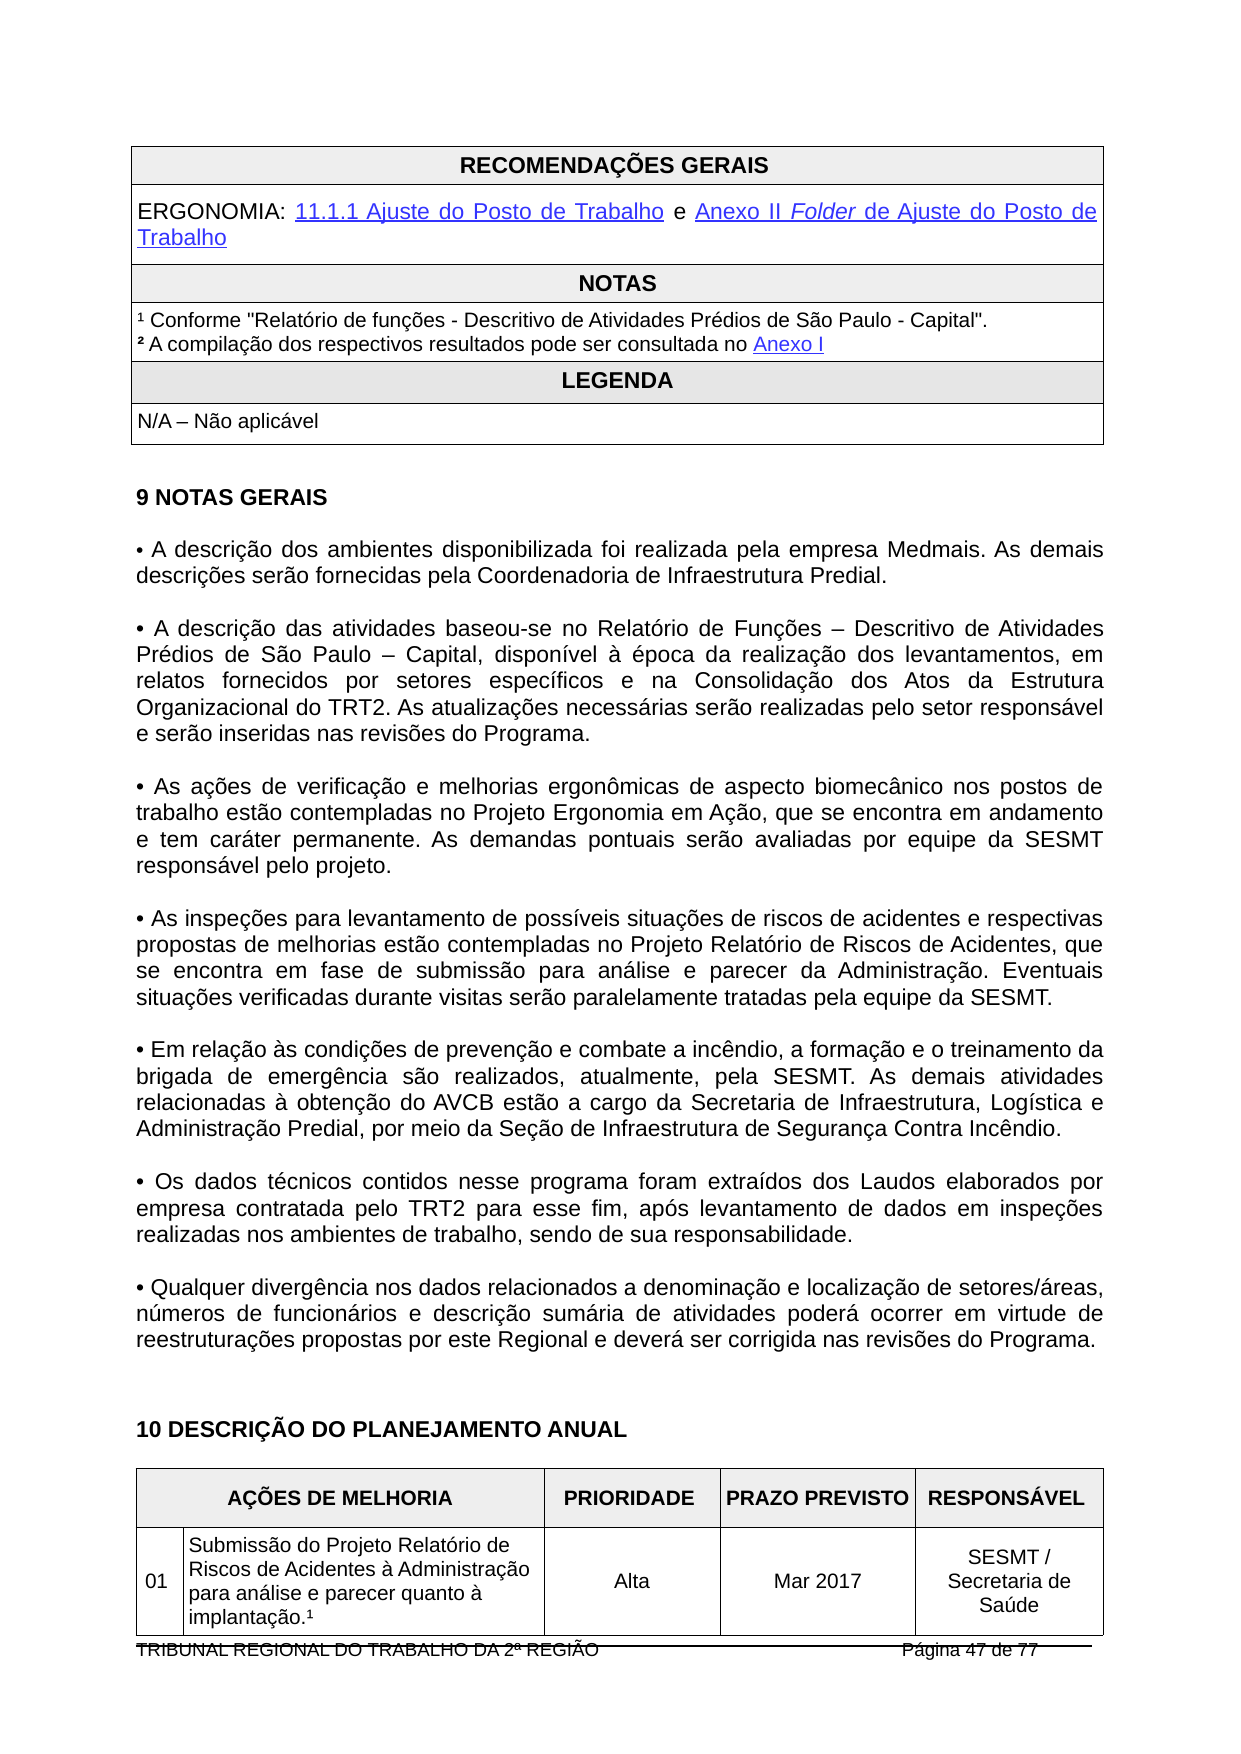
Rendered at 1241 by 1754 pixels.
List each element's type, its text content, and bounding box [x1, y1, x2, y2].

text 9 NOTAS GERAIS [136, 484, 1104, 510]
text • Em relação às condições de prevenção e combate a incêndio, a formação e o treinamento da brigada de emergência são realizados, atualmente, pela SESMT. As demais atividades relacionadas à obtenção do AVCB estão a cargo da Secretaria de Infraestrutura, Logística e Administração Predial, por meio da Seção de Infraestrutura de Segurança Contra Incêndio. [136, 1036, 1104, 1142]
table_header AÇÕES DE MELHORIA [137, 1469, 544, 1527]
text • A descrição das atividades baseou-se no Relatório de Funções – Descritivo de Atividades Prédios de São Paulo – Capital, disponível à época da realização dos levantamentos, em relatos fornecidos por setores específicos e na Consolidação dos Atos da Estrutura Organizacional do TRT2. As atualizações necessárias serão realizadas pelo setor responsável e serão inseridas nas revisões do Programa. [136, 615, 1104, 746]
table_header PRAZO PREVISTO [721, 1469, 915, 1527]
table_cell Alta [545, 1528, 720, 1634]
table_cell ERGONOMIA: 11.1.1 Ajuste do Posto de Trabalho e Anexo II Folder de Ajuste do Posto de Trabalho [132, 185, 1103, 264]
text • Os dados técnicos contidos nesse programa foram extraídos dos Laudos elaborados por empresa contratada pelo TRT2 para esse fim, após levantamento de dados em inspeções realizadas nos ambientes de trabalho, sendo de sua responsabilidade. [136, 1168, 1104, 1247]
table_cell SESMT / Secretaria de Saúde [916, 1528, 1103, 1634]
text 10 DESCRIÇÃO DO PLANEJAMENTO ANUAL [136, 1416, 1104, 1443]
table_cell RECOMENDAÇÕES GERAIS [132, 147, 1103, 184]
table_header PRIORIDADE [545, 1469, 720, 1527]
table_header RESPONSÁVEL [916, 1469, 1103, 1527]
table_cell 01 [137, 1528, 183, 1634]
text • As inspeções para levantamento de possíveis situações de riscos de acidentes e respectivas propostas de melhorias estão contempladas no Projeto Relatório de Riscos de Acidentes, que se encontra em fase de submissão para análise e parecer da Administração. Eventuais situações verificadas durante visitas serão paralelamente tratadas pela equipe da SESMT. [136, 904, 1104, 1010]
text • Qualquer divergência nos dados relacionados a denominação e localização de setores/áreas, números de funcionários e descrição sumária de atividades poderá ocorrer em virtude de reestruturações propostas por este Regional e deverá ser corrigida nas revisões do Programa. [136, 1273, 1104, 1353]
table_cell NOTAS [132, 265, 1103, 302]
table_cell N/A – Não aplicável [132, 404, 1103, 444]
table_cell Mar 2017 [721, 1528, 915, 1634]
text • A descrição dos ambientes disponibilizada foi realizada pela empresa Medmais. As demais descrições serão fornecidas pela Coordenadoria de Infraestrutura Predial. [136, 536, 1104, 588]
table_header LEGENDA [132, 362, 1103, 403]
table_cell ¹ Conforme "Relatório de funções - Descritivo de Atividades Prédios de São Paulo - Capital". ² A compilação dos respectivos resultados pode ser consultada no Anexo I [132, 303, 1103, 361]
table_cell Submissão do Projeto Relatório de Riscos de Acidentes à Administração para análise e parecer quanto à implantação.¹ [184, 1528, 544, 1634]
text • As ações de verificação e melhorias ergonômicas de aspecto biomecânico nos postos de trabalho estão contempladas no Projeto Ergonomia em Ação, que se encontra em andamento e tem caráter permanente. As demandas pontuais serão avaliadas por equipe da SESMT responsável pelo projeto. [136, 773, 1104, 878]
